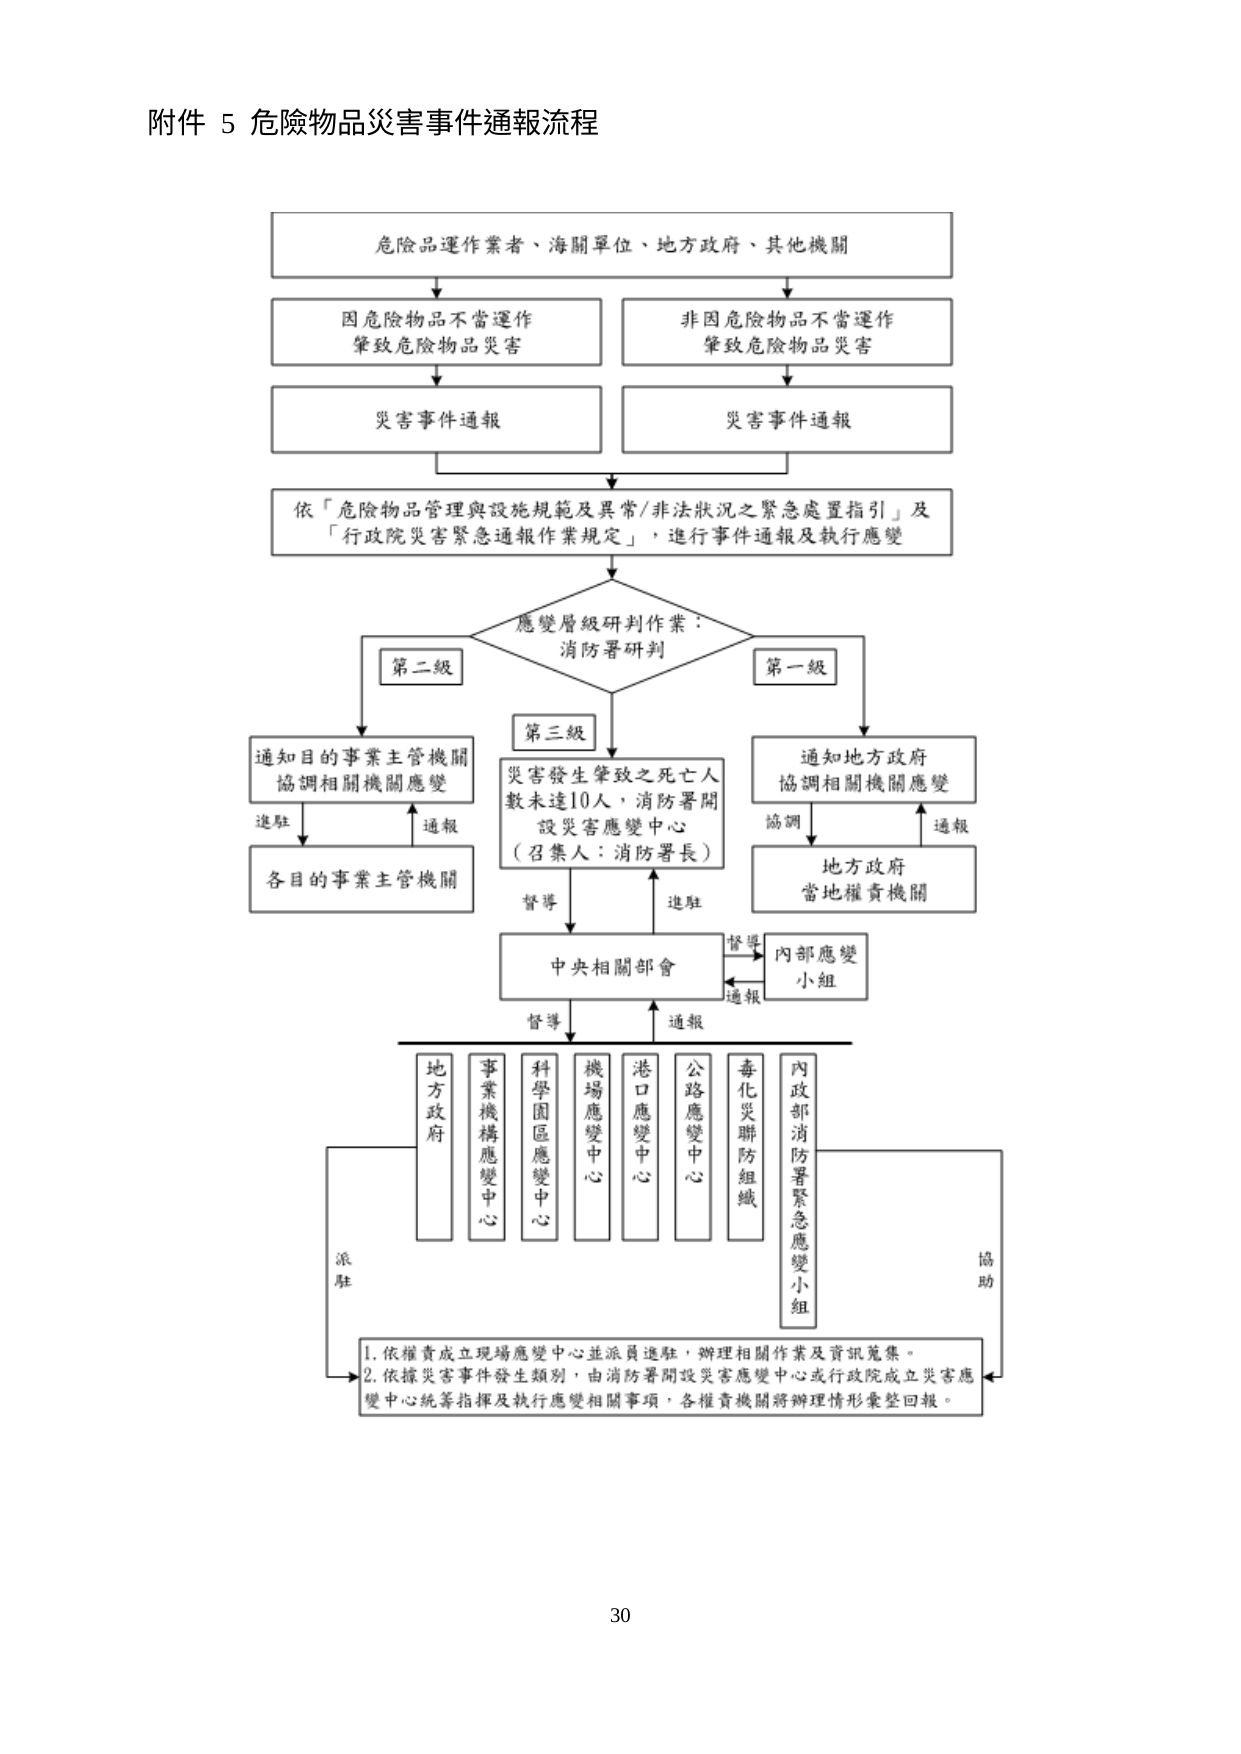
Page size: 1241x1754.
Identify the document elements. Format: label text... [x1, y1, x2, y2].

text 附件 5 危險物品災害事件通報流程 [148, 94, 1092, 144]
